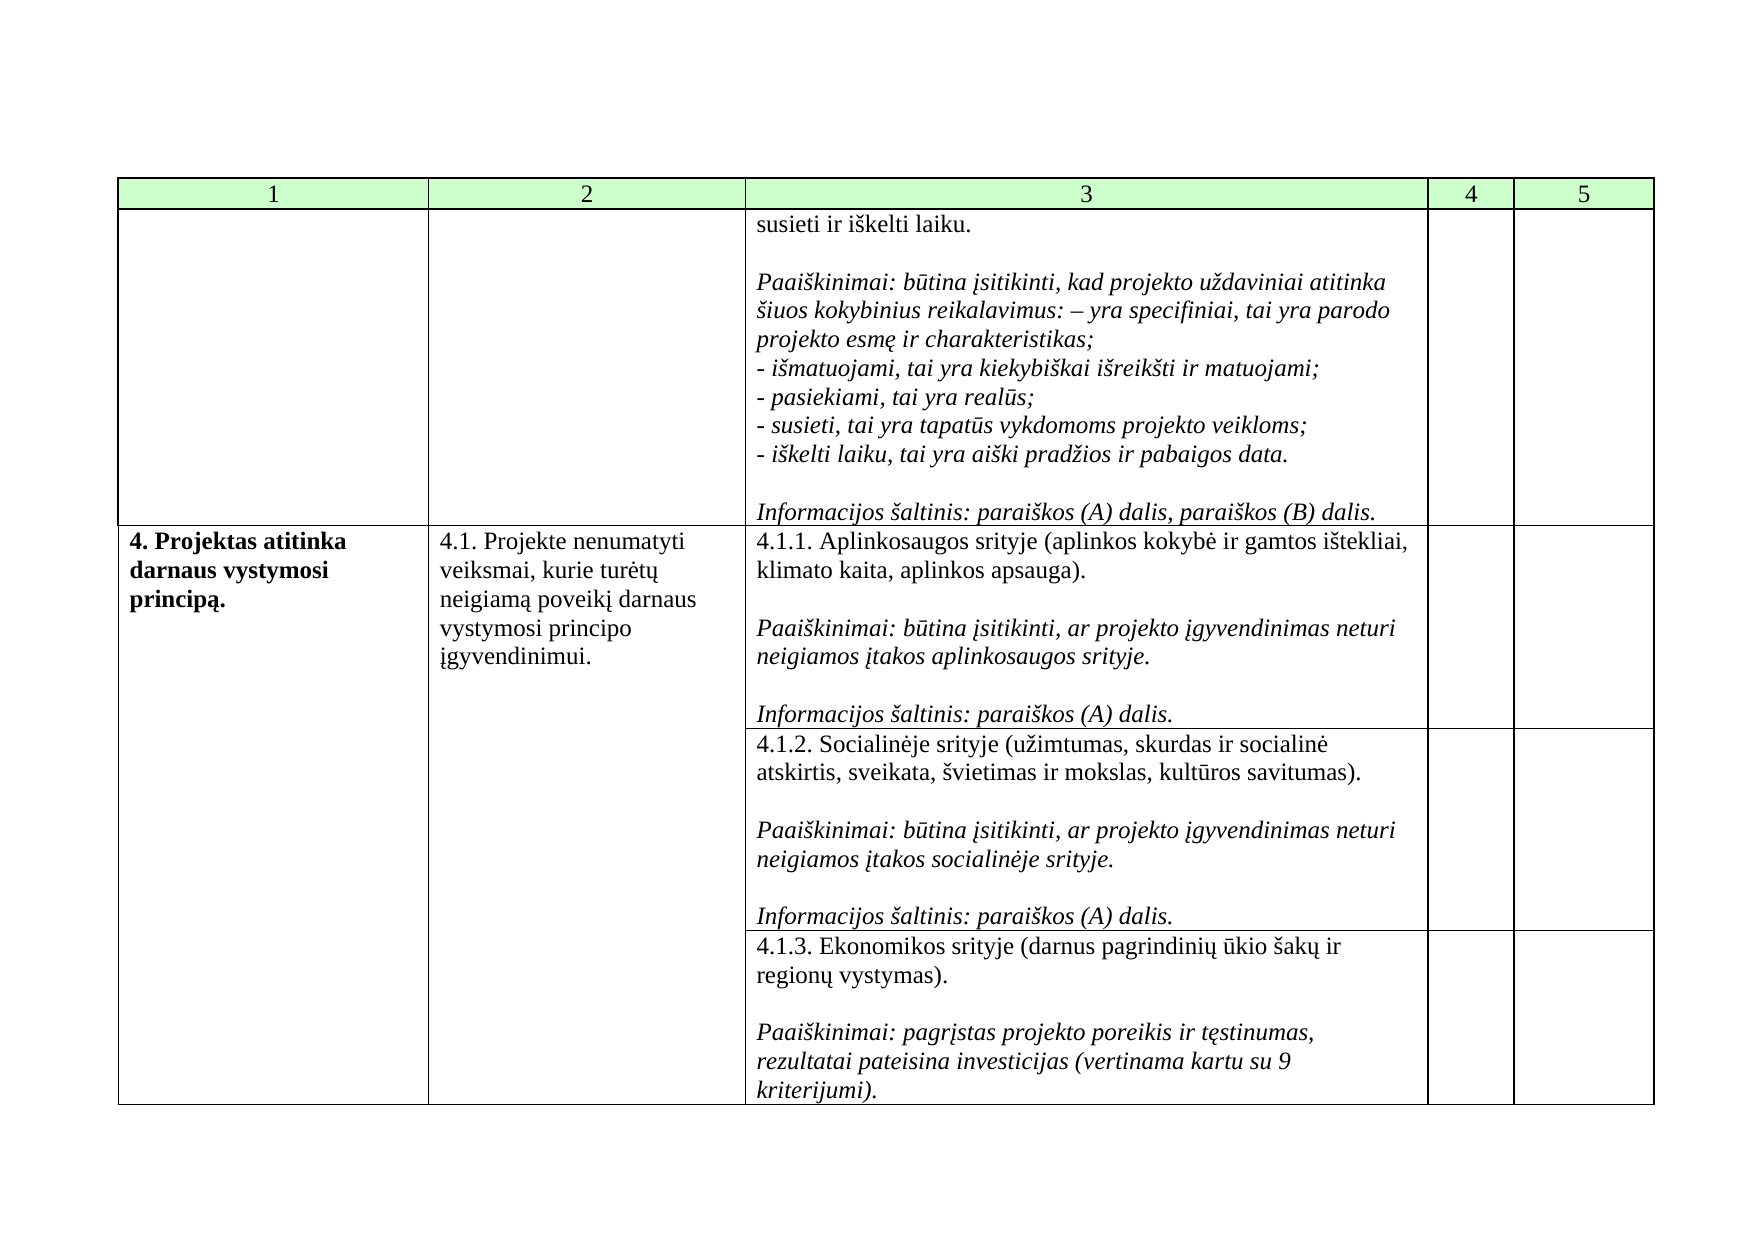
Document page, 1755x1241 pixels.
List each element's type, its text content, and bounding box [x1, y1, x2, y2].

table_cell [429, 210, 745, 525]
table_cell 4.1.2. Socialinėje srityje (užimtumas, skurdas ir socialinė atskirtis, sveikata, švietimas ir mokslas, kultūros savitumas). Paaiškinimai: būtina įsitikinti, ar projekto įgyvendinimas neturi neigiamos įtakos socialinėje srityje. Informacijos šaltinis: paraiškos (A) dalis. [746, 729, 1427, 930]
table_cell 4.1.1. Aplinkosaugos srityje (aplinkos kokybė ir gamtos ištekliai, klimato kaita, aplinkos apsauga). Paaiškinimai: būtina įsitikinti, ar projekto įgyvendinimas neturi neigiamos įtakos aplinkosaugos srityje. Informacijos šaltinis: paraiškos (A) dalis. [746, 526, 1427, 728]
table_header 4 [1429, 179, 1513, 208]
table_cell [119, 210, 428, 525]
table_cell [1515, 729, 1653, 930]
table_header 3 [746, 179, 1427, 208]
table_header 1 [119, 179, 428, 208]
table_cell [1429, 526, 1513, 728]
table_cell 4. Projektas atitinka darnaus vystymosi principą. [119, 526, 428, 1103]
table_cell [1515, 210, 1653, 525]
table_cell [1515, 526, 1653, 728]
table_header 2 [429, 179, 745, 208]
table_header 5 [1515, 179, 1653, 208]
table_cell [1429, 931, 1513, 1103]
table_cell [1515, 931, 1653, 1103]
table_cell [1429, 210, 1513, 525]
table_cell 4.1. Projekte nenumatyti veiksmai, kurie turėtų neigiamą poveikį darnaus vystymosi principo įgyvendinimui. [429, 526, 745, 1103]
table_cell susieti ir iškelti laiku. Paaiškinimai: būtina įsitikinti, kad projekto uždaviniai atitinka šiuos kokybinius reikalavimus: – yra specifiniai, tai yra parodo projekto esmę ir charakteristikas; - išmatuojami, tai yra kiekybiškai išreikšti ir matuojami; - pasiekiami, tai yra realūs; - susieti, tai yra tapatūs vykdomoms projekto veikloms; - iškelti laiku, tai yra aiški pradžios ir pabaigos data. Informacijos šaltinis: paraiškos (A) dalis, paraiškos (B) dalis. [746, 210, 1427, 525]
table_cell 4.1.3. Ekonomikos srityje (darnus pagrindinių ūkio šakų ir regionų vystymas). Paaiškinimai: pagrįstas projekto poreikis ir tęstinumas, rezultatai pateisina investicijas (vertinama kartu su 9 kriterijumi). [746, 931, 1427, 1103]
table_cell [1429, 729, 1513, 930]
